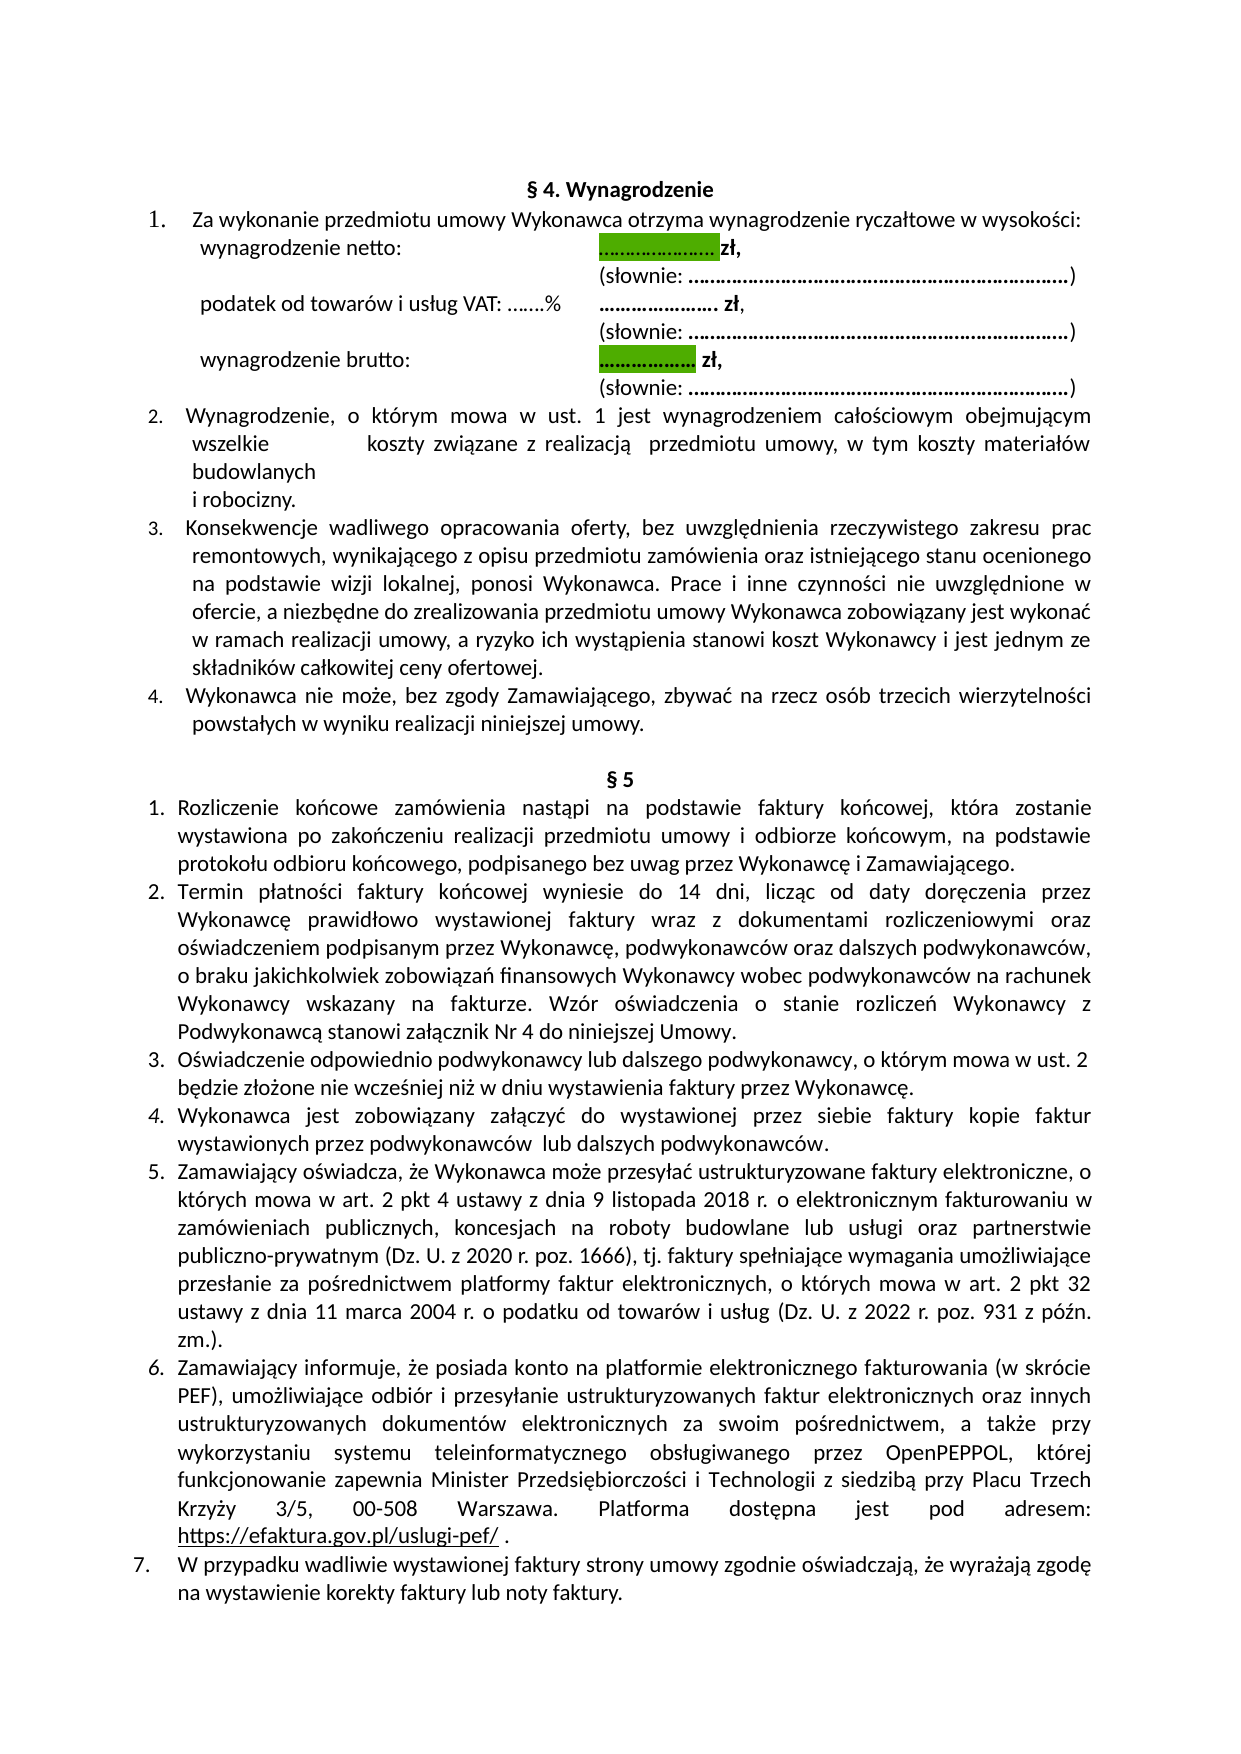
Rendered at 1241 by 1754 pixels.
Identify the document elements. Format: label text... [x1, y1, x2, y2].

list Wykonawca nie może, bez zgody Zamawiającego, zbywać na rzecz osób trzecich wierzytelności powstałych w wyniku realizacji niniejszej umowy. [148, 681, 1093, 737]
table_cell …………………. zł, (słownie: …………………………………………………………….) [591, 289, 1167, 345]
list Za wykonanie przedmiotu umowy Wykonawca otrzyma wynagrodzenie ryczałtowe w wysokości: [148, 204, 1093, 233]
subtitle Zamawiający informuje, że posiada konto na platformie elektronicznego fakturowania (w skrócie PEF), umożliwiające odbiór i przesyłanie ustrukturyzowanych faktur elektronicznych oraz innych ustrukturyzowanych dokumentów elektronicznych za swoim pośrednictwem, a także przy wykorzystaniu systemu teleinformatycznego obsługiwanego przez OpenPEPPOL, której funkcjonowanie zapewnia Minister Przedsiębiorczości i Technologii z siedzibą przy Placu Trzech Krzyży 3/5, 00-508 Warszawa. Platforma dostępna jest pod adresem: https://efaktura.gov.pl/uslugi-pef/ . [148, 1353, 1093, 1550]
list Oświadczenie odpowiednio podwykonawcy lub dalszego podwykonawcy, o którym mowa w ust. 2 będzie złożone nie wcześniej niż w dniu wystawienia faktury przez Wykonawcę. [148, 1045, 1093, 1101]
subtitle Wykonawca jest zobowiązany załączyć do wystawionej przez siebie faktury kopie faktur wystawionych przez podwykonawców lub dalszych podwykonawców. [148, 1101, 1093, 1157]
table_cell wynagrodzenie brutto: [193, 345, 591, 401]
list Wynagrodzenie, o którym mowa w ust. 1 jest wynagrodzeniem całościowym obejmującym wszelkie koszty związane z realizacją przedmiotu umowy, w tym koszty materiałów budowlanych i robocizny. [148, 401, 1093, 513]
list Termin płatności faktury końcowej wyniesie do 14 dni, licząc od daty doręczenia przez Wykonawcę prawidłowo wystawionej faktury wraz z dokumentami rozliczeniowymi oraz oświadczeniem podpisanym przez Wykonawcę, podwykonawców oraz dalszych podwykonawców, o braku jakichkolwiek zobowiązań finansowych Wykonawcy wobec podwykonawców na rachunek Wykonawcy wskazany na fakturze. Wzór oświadczenia o stanie rozliczeń Wykonawcy z Podwykonawcą stanowi załącznik Nr 4 do niniejszej Umowy. [148, 877, 1093, 1045]
text § 5 [148, 765, 1093, 793]
list Konsekwencje wadliwego opracowania oferty, bez uwzględnienia rzeczywistego zakresu prac remontowych, wynikającego z opisu przedmiotu zamówienia oraz istniejącego stanu ocenionego na podstawie wizji lokalnej, ponosi Wykonawca. Prace i inne czynności nie uwzględnione w ofercie, a niezbędne do zrealizowania przedmiotu umowy Wykonawca zobowiązany jest wykonać w ramach realizacji umowy, a ryzyko ich wystąpienia stanowi koszt Wykonawcy i jest jednym ze składników całkowitej ceny ofertowej. [148, 513, 1093, 681]
table_cell ……………… zł, (słownie: …………………………………………………………….) [591, 345, 1167, 401]
text § 4. Wynagrodzenie [148, 176, 1093, 204]
table_cell podatek od towarów i usług VAT: …….% [193, 289, 591, 345]
table_header …………………. zł, (słownie: …………………………………………………………….) [591, 233, 1167, 289]
table_header wynagrodzenie netto: [193, 233, 591, 289]
list Zamawiający oświadcza, że Wykonawca może przesyłać ustrukturyzowane faktury elektroniczne, o których mowa w art. 2 pkt 4 ustawy z dnia 9 listopada 2018 r. o elektronicznym fakturowaniu w zamówieniach publicznych, koncesjach na roboty budowlane lub usługi oraz partnerstwie publiczno-prywatnym (Dz. U. z 2020 r. poz. 1666), tj. faktury spełniające wymagania umożliwiające przesłanie za pośrednictwem platformy faktur elektronicznych, o których mowa w art. 2 pkt 32 ustawy z dnia 11 marca 2004 r. o podatku od towarów i usług (Dz. U. z 2022 r. poz. 931 z późn. zm.). [148, 1157, 1093, 1353]
list W przypadku wadliwie wystawionej faktury strony umowy zgodnie oświadczają, że wyrażają zgodę na wystawienie korekty faktury lub noty faktury. [133, 1550, 1093, 1606]
list Rozliczenie końcowe zamówienia nastąpi na podstawie faktury końcowej, która zostanie wystawiona po zakończeniu realizacji przedmiotu umowy i odbiorze końcowym, na podstawie protokołu odbioru końcowego, podpisanego bez uwag przez Wykonawcę i Zamawiającego. [148, 793, 1093, 877]
